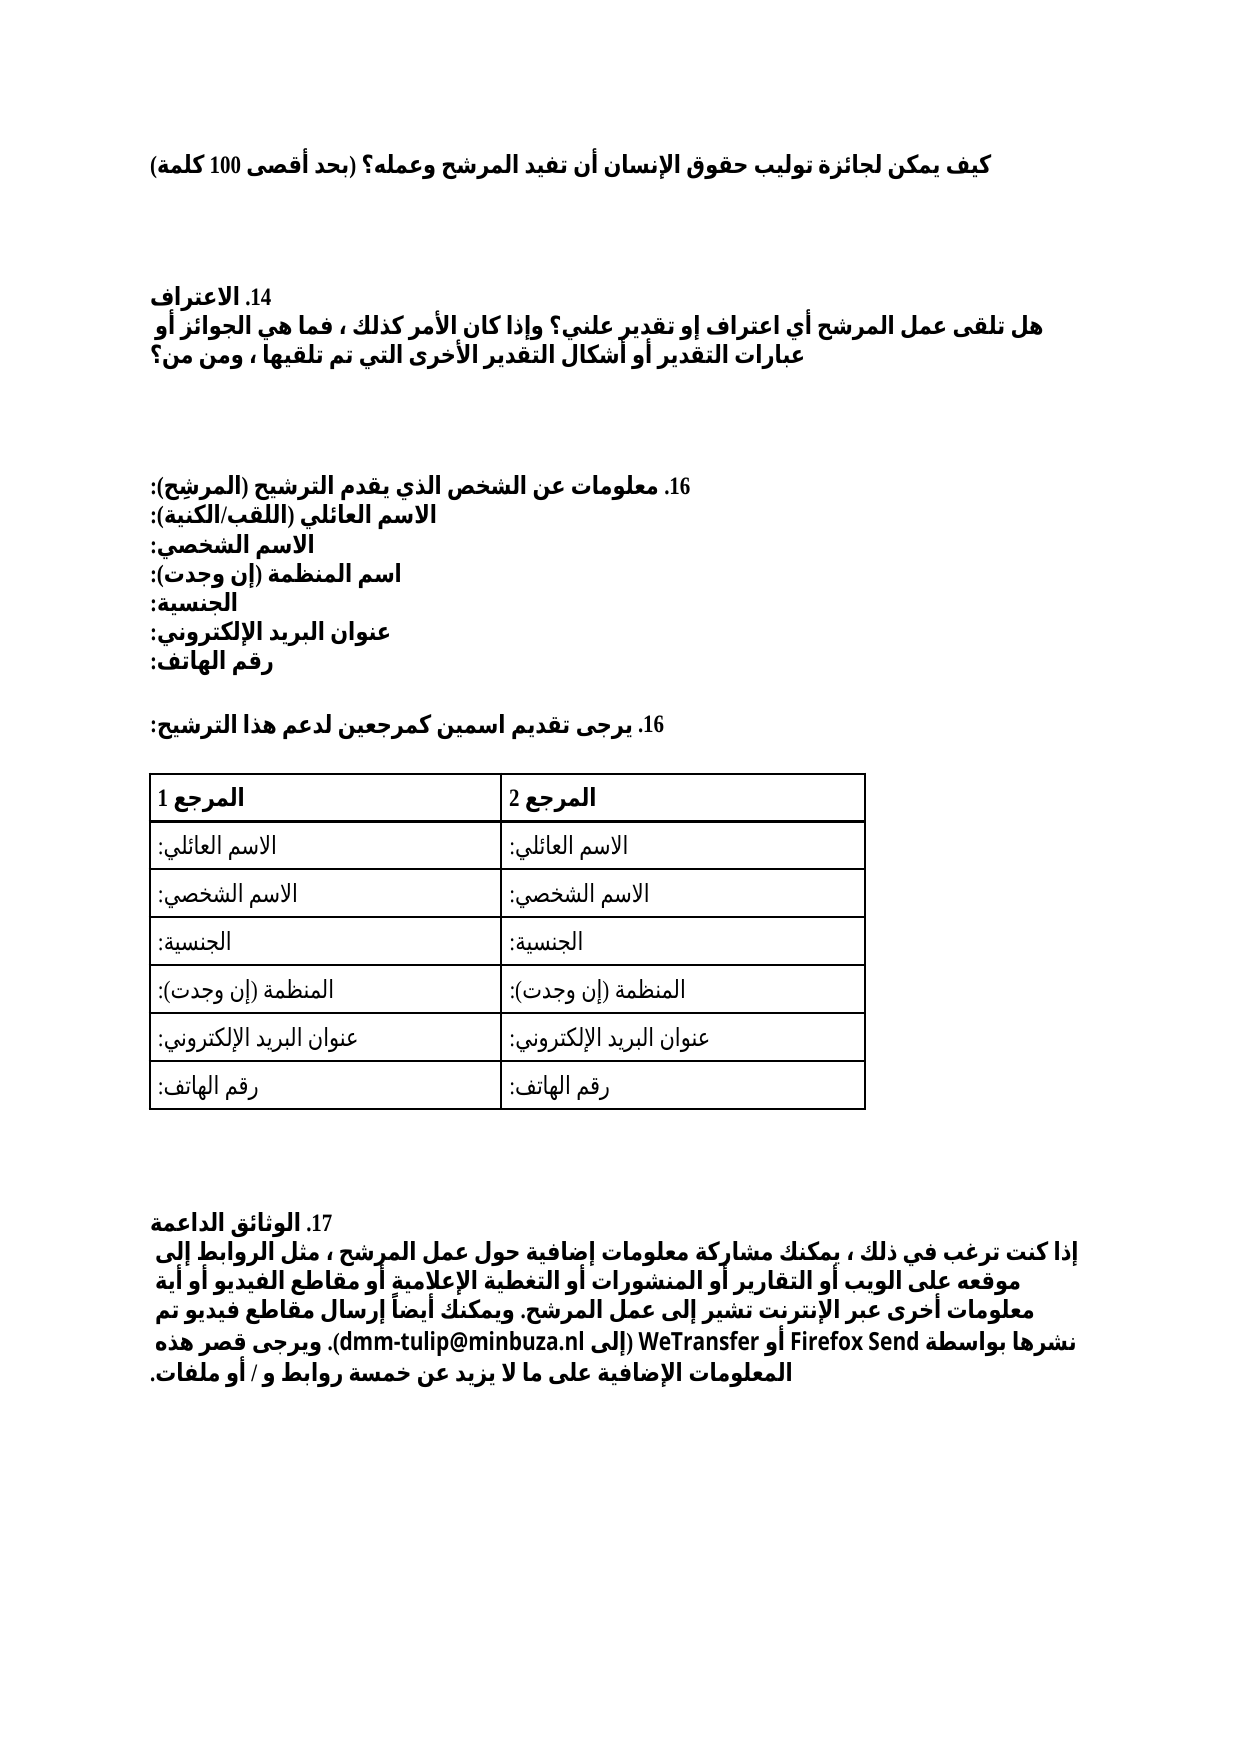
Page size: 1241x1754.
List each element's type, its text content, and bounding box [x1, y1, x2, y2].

table_cell عنوان البريد الإلكتروني: [502, 1014, 864, 1060]
table_cell عنوان البريد الإلكتروني: [151, 1014, 500, 1060]
text كيف يمكن لجائزة توليب حقوق الإنسان أن تفيد المرشح وعمله؟ (بحد أقصى 100 كلمة) [150, 150, 1090, 179]
text 16. يرجى تقديم اسمين كمرجعين لدعم هذا الترشيح: [150, 709, 1090, 738]
table_cell الاسم العائلي: [151, 823, 500, 868]
table_cell الاسم العائلي: [502, 823, 864, 868]
table_cell الاسم الشخصي: [151, 870, 500, 916]
table_cell رقم الهاتف: [151, 1062, 500, 1108]
table_header المرجع 2 [502, 775, 864, 820]
table_cell رقم الهاتف: [502, 1062, 864, 1108]
table_cell الجنسية: [502, 918, 864, 964]
text عنوان البريد الإلكتروني: [150, 617, 1090, 646]
text الجنسية: [150, 588, 1090, 617]
table_cell المنظمة (إن وجدت): [151, 966, 500, 1012]
text رقم الهاتف: [150, 646, 1090, 675]
text الاسم الشخصي: [150, 529, 1090, 558]
text 14. الاعتراف [150, 281, 1090, 311]
table_header المرجع 1 [151, 775, 500, 820]
text الاسم العائلي (اللقب/الكنية): [150, 500, 1090, 529]
text اسم المنظمة (إن وجدت): [150, 558, 1090, 588]
text إذا كنت ترغب في ذلك ، يمكنك مشاركة معلومات إضافية حول عمل المرشح ، مثل الروابط إلى موقعه على الويب أو التقارير أو المنشورات أو التغطية الإعلامية أو مقاطع الفيديو أو أية معلومات أخرى عبر الإنترنت تشير إلى عمل المرشح. ويمكنك أيضاً إرسال مقاطع فيديو تم نشرها بواسطة Firefox Send أو WeTransfer (إلى dmm-tulip@minbuza.nl). ويرجى قصر هذه المعلومات الإضافية على ما لا يزيد عن خمسة روابط و / أو ملفات. [150, 1236, 1090, 1387]
text 17. الوثائق الداعمة [150, 1207, 1090, 1236]
text هل تلقى عمل المرشح أي اعتراف إو تقدير علني؟ وإذا كان الأمر كذلك ، فما هي الجوائز أو عبارات التقدير أو أشكال التقدير الأخرى التي تم تلقيها ، ومن من؟ [150, 311, 1090, 369]
text 16. معلومات عن الشخص الذي يقدم الترشيح (المرشِح): [150, 471, 1090, 500]
table_cell الاسم الشخصي: [502, 870, 864, 916]
table_cell المنظمة (إن وجدت): [502, 966, 864, 1012]
table_cell الجنسية: [151, 918, 500, 964]
